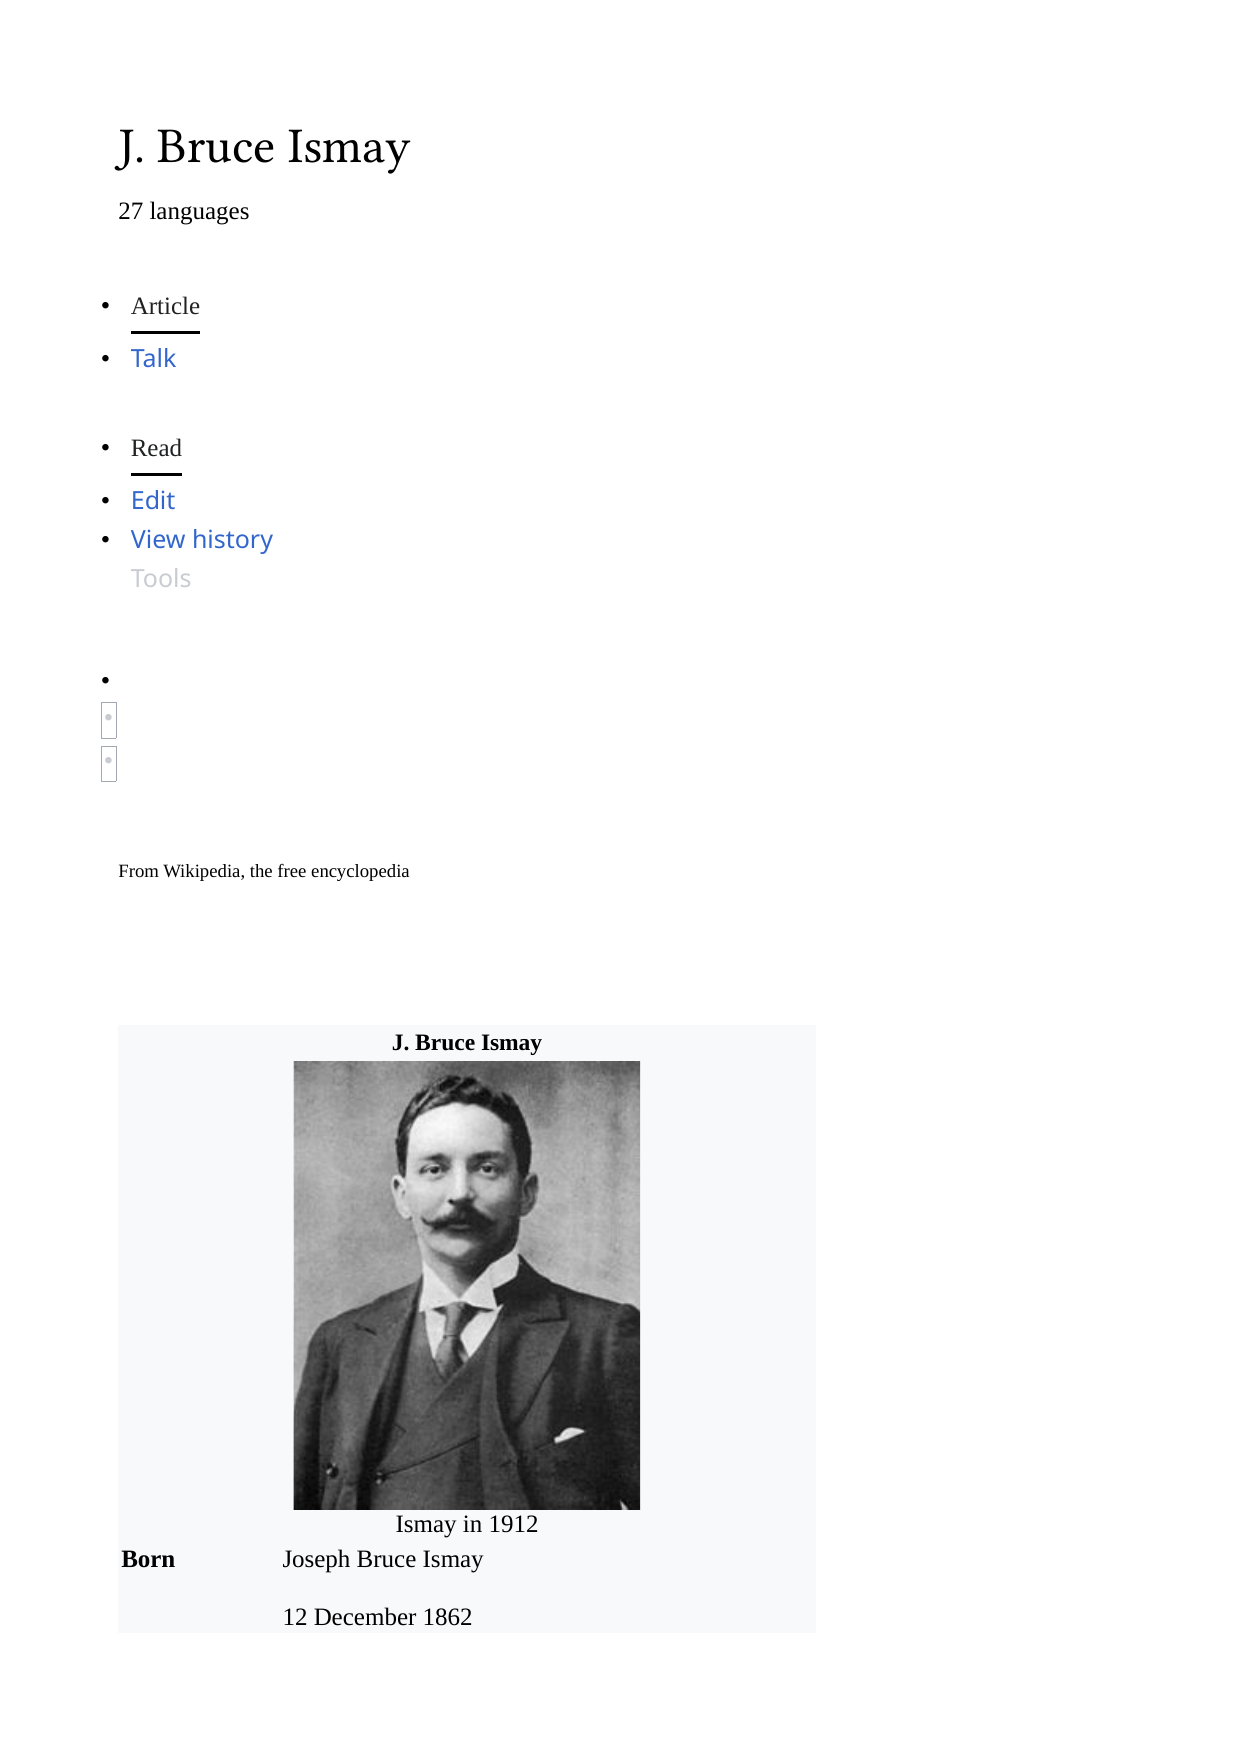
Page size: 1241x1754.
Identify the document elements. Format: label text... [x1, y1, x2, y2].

table_cell Ismay in 1912 [118, 1058, 816, 1541]
table_cell Joseph Bruce Ismay 12 December 1862 [279, 1541, 816, 1633]
text From Wikipedia, the free encyclopedia [118, 859, 1122, 881]
list Read [131, 433, 1109, 476]
text Tools [131, 561, 1109, 595]
subtitle J. Bruce Ismay [118, 118, 1122, 175]
picture [293, 1061, 641, 1510]
table_cell Born [118, 1541, 279, 1633]
list Edit [131, 483, 1109, 517]
text 27 languages [118, 196, 1113, 225]
list View history [131, 522, 1109, 556]
list Talk [131, 341, 1109, 374]
table_header J. Bruce Ismay [118, 1025, 816, 1058]
list Article [131, 291, 1109, 334]
